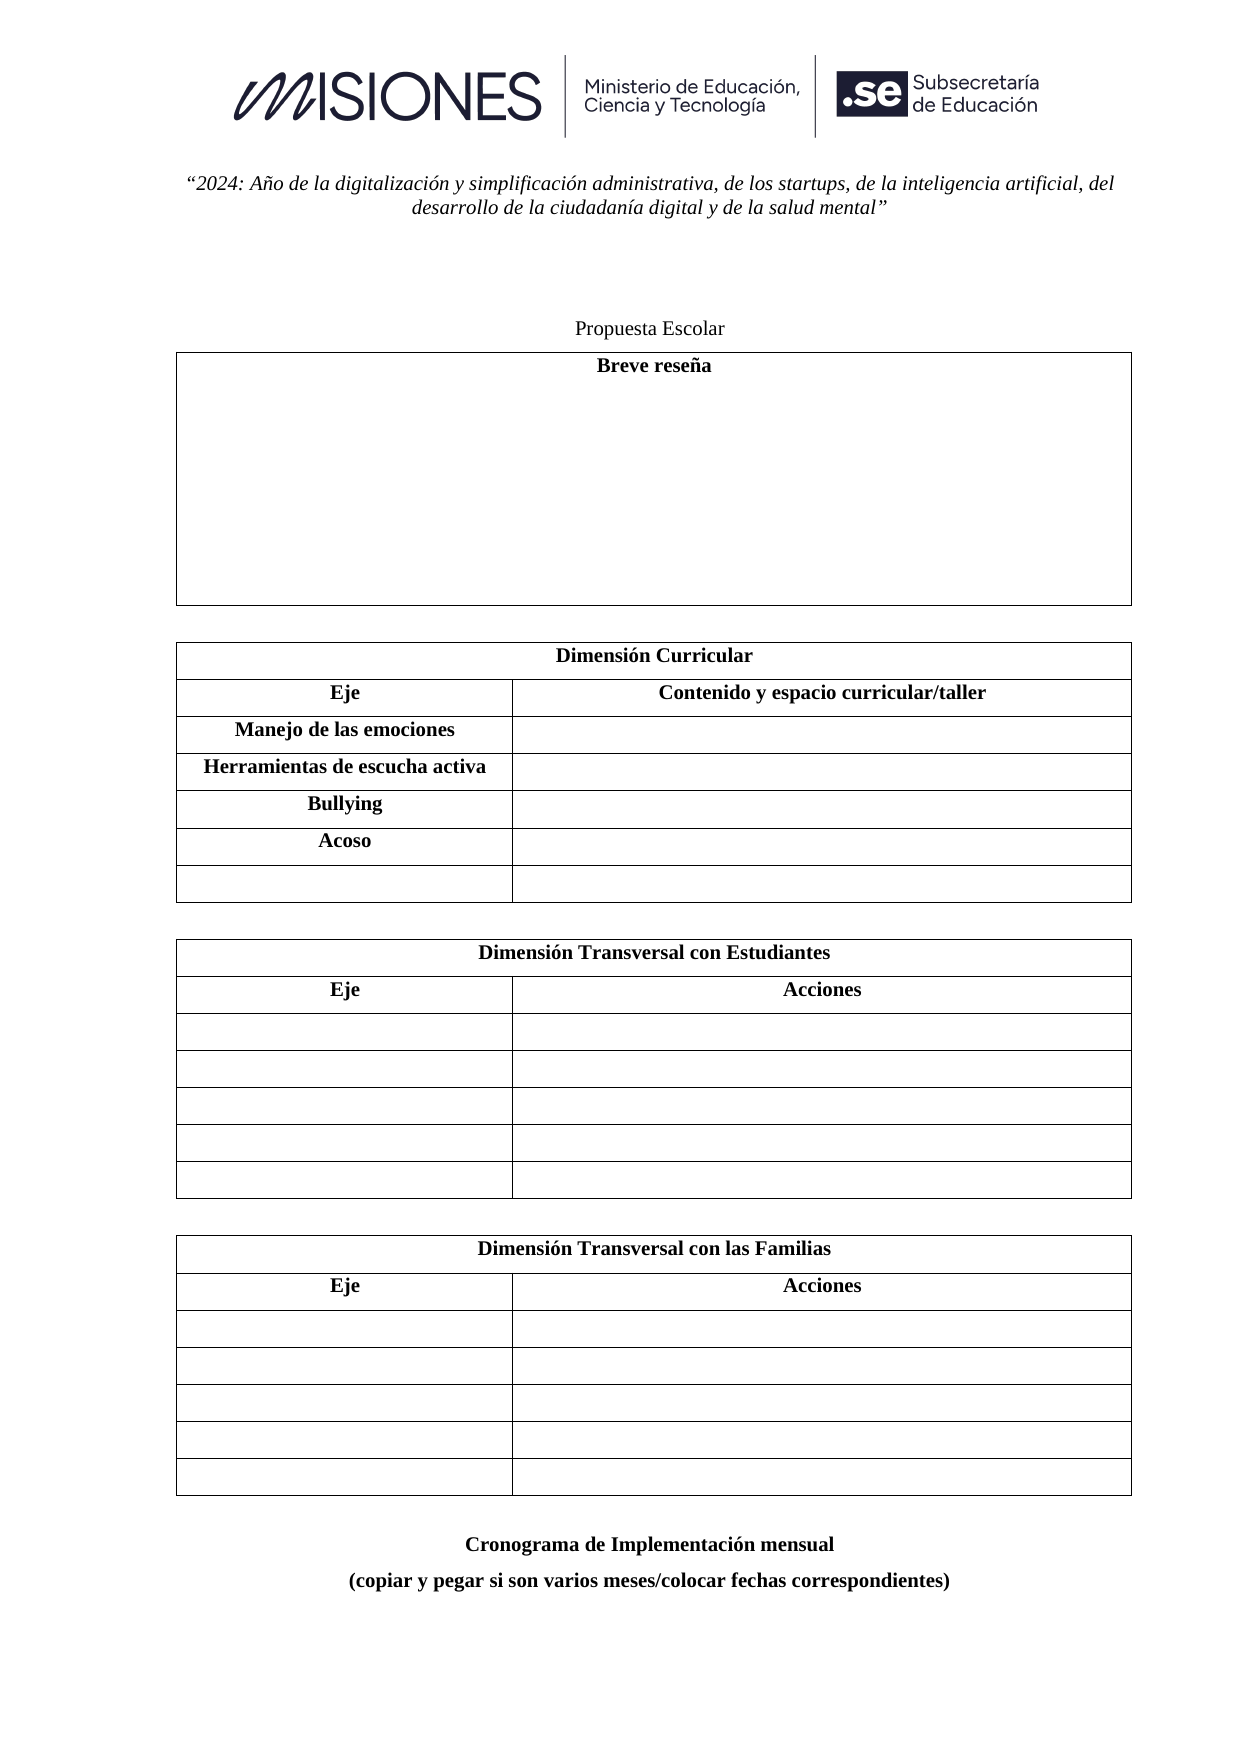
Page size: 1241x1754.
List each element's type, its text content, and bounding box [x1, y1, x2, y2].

picture [177, 56, 1120, 126]
table_cell [513, 866, 1131, 902]
table_cell Acoso [177, 829, 512, 864]
table_cell Eje [177, 1274, 512, 1309]
table_cell Eje [177, 680, 512, 716]
table_cell [513, 1311, 1131, 1347]
text Cronograma de Implementación mensual [177, 1532, 1122, 1556]
table_cell Eje [177, 977, 512, 1013]
table_cell [177, 1422, 512, 1458]
table_header Dimensión Transversal con Estudiantes [177, 940, 1131, 976]
table_cell Herramientas de escucha activa [177, 754, 512, 790]
table_cell [177, 1014, 512, 1050]
table_cell [177, 1348, 512, 1384]
text Propuesta Escolar [177, 316, 1122, 339]
table_cell [513, 1422, 1131, 1458]
table_cell [177, 866, 512, 902]
table_cell [513, 754, 1131, 790]
table_cell [177, 1125, 512, 1161]
table_cell [177, 1162, 512, 1198]
table_cell [513, 829, 1131, 864]
table_cell [177, 1088, 512, 1124]
table_cell [513, 1348, 1131, 1384]
table_cell [513, 1459, 1131, 1495]
table_cell [513, 1162, 1131, 1198]
table_cell [513, 1125, 1131, 1161]
table_cell Manejo de las emociones [177, 717, 512, 753]
table_cell [513, 1088, 1131, 1124]
table_cell [177, 1459, 512, 1495]
table_cell Acciones [513, 977, 1131, 1013]
table_cell Acciones [513, 1274, 1131, 1309]
table_cell Contenido y espacio curricular/taller [513, 680, 1131, 716]
table_cell [513, 1014, 1131, 1050]
table_cell [513, 791, 1131, 827]
table_header Dimensión Transversal con las Familias [177, 1236, 1131, 1272]
table_cell [177, 1385, 512, 1421]
table_header Dimensión Curricular [177, 643, 1131, 679]
table_cell [513, 1051, 1131, 1087]
table_cell [513, 1385, 1131, 1421]
text (copiar y pegar si son varios meses/colocar fechas correspondientes) [177, 1568, 1122, 1592]
table_cell [177, 1311, 512, 1347]
table_cell [177, 1051, 512, 1087]
table_header Breve reseña [177, 353, 1131, 605]
table_cell [513, 717, 1131, 753]
table_cell Bullying [177, 791, 512, 827]
